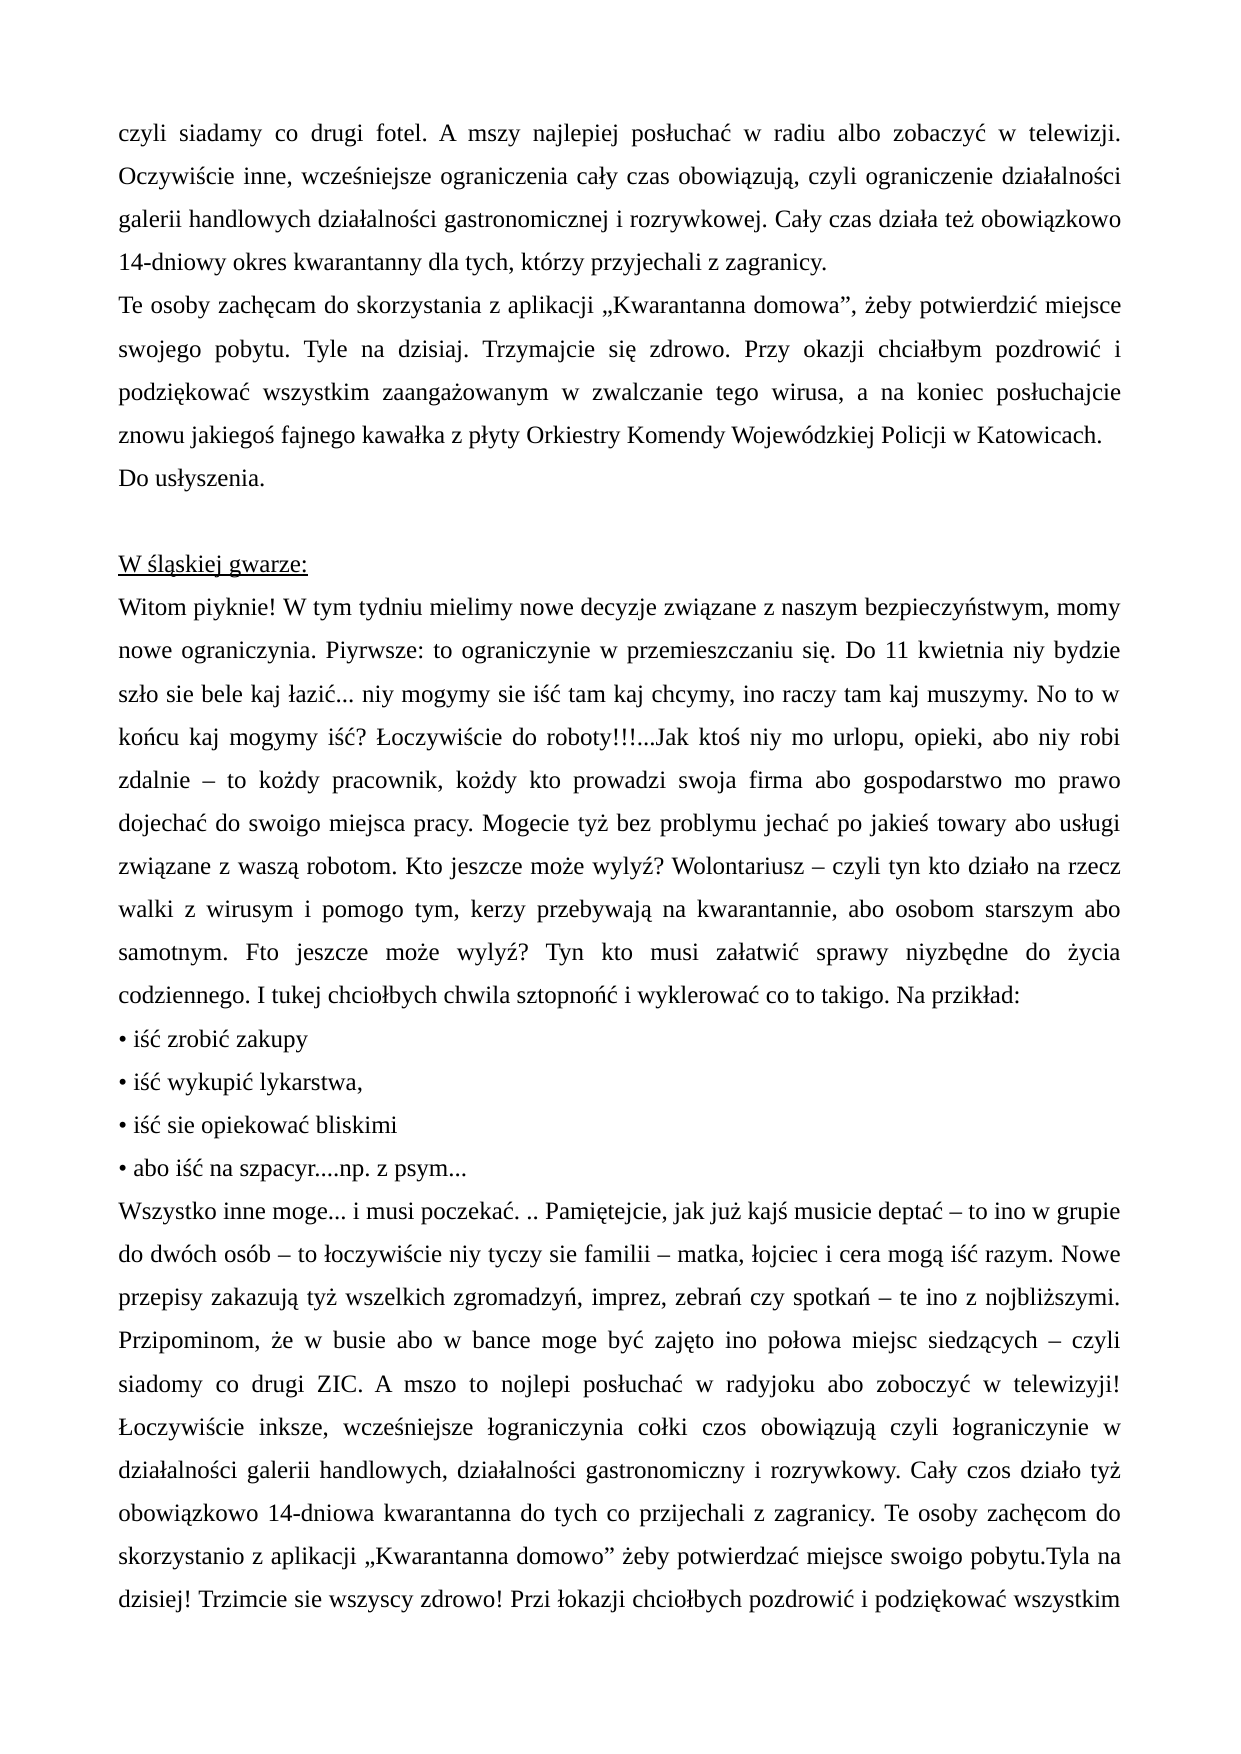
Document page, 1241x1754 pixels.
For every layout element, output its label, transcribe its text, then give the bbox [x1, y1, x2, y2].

text Wszystko inne moge... i musi poczekać. .. Pamiętejcie, jak już kajś musicie deptać – to ino w grupie do dwóch osób – to łoczywiście niy tyczy sie familii – matka, łojciec i cera mogą iść razym. Nowe przepisy zakazują tyż wszelkich zgromadzyń, imprez, zebrań czy spotkań – te ino z nojbliższymi. Przipominom, że w busie abo w bance moge być zajęto ino połowa miejsc siedzących – czyli siadomy co drugi ZIC. A mszo to nojlepi posłuchać w radyjoku abo zoboczyć w telewizyji!Łoczywiście inksze, wcześniejsze łograniczynia cołki czos obowiązują czyli łograniczynie w działalności galerii handlowych, działalności gastronomiczny i rozrywkowy. Cały czos działo tyż obowiązkowo 14-dniowa kwarantanna do tych co przijechali z zagranicy. Te osoby zachęcom do skorzystanio z aplikacji „Kwarantanna domowo” żeby potwierdzać miejsce swoigo pobytu.Tyla na dzisiej! Trzimcie sie wszyscy zdrowo! Przi łokazji chciołbych pozdrowić i podziękować wszystkim [118, 1196, 1122, 1613]
text • iść sie opiekować bliskimi [118, 1110, 1122, 1139]
text Witom piyknie! W tym tydniu mielimy nowe decyzje związane z naszym bezpieczyństwym, momy nowe ograniczynia. Piyrwsze: to ograniczynie w przemieszczaniu się. Do 11 kwietnia niy bydzie szło sie bele kaj łazić... niy mogymy sie iść tam kaj chcymy, ino raczy tam kaj muszymy. No to w końcu kaj mogymy iść? Łoczywiście do roboty!!!...Jak ktoś niy mo urlopu, opieki, abo niy robi zdalnie – to kożdy pracownik, kożdy kto prowadzi swoja firma abo gospodarstwo mo prawo dojechać do swoigo miejsca pracy. Mogecie tyż bez problymu jechać po jakieś towary abo usługi związane z waszą robotom. Kto jeszcze może wylyź? Wolontariusz – czyli tyn kto działo na rzecz walki z wirusym i pomogo tym, kerzy przebywają na kwarantannie, abo osobom starszym abo samotnym. Fto jeszcze może wylyź? Tyn kto musi załatwić sprawy niyzbędne do życia codziennego. I tukej chciołbych chwila sztopnońć i wyklerować co to takigo. Na przikład: [118, 592, 1122, 1009]
text • iść zrobić zakupy [118, 1024, 1122, 1052]
text Do usłyszenia. [118, 463, 1122, 492]
text • abo iść na szpacyr....np. z psym... [118, 1153, 1122, 1182]
text • iść wykupić lykarstwa, [118, 1067, 1122, 1096]
text Te osoby zachęcam do skorzystania z aplikacji „Kwarantanna domowa”, żeby potwierdzić miejsce swojego pobytu. Tyle na dzisiaj. Trzymajcie się zdrowo. Przy okazji chciałbym pozdrowić i podziękować wszystkim zaangażowanym w zwalczanie tego wirusa, a na koniec posłuchajcie znowu jakiegoś fajnego kawałka z płyty Orkiestry Komendy Wojewódzkiej Policji w Katowicach. [118, 291, 1122, 449]
text W śląskiej gwarze: [118, 549, 1122, 578]
text czyli siadamy co drugi fotel. A mszy najlepiej posłuchać w radiu albo zobaczyć w telewizji. Oczywiście inne, wcześniejsze ograniczenia cały czas obowiązują, czyli ograniczenie działalności galerii handlowych działalności gastronomicznej i rozrywkowej. Cały czas działa też obowiązkowo 14-dniowy okres kwarantanny dla tych, którzy przyjechali z zagranicy. [118, 118, 1122, 276]
